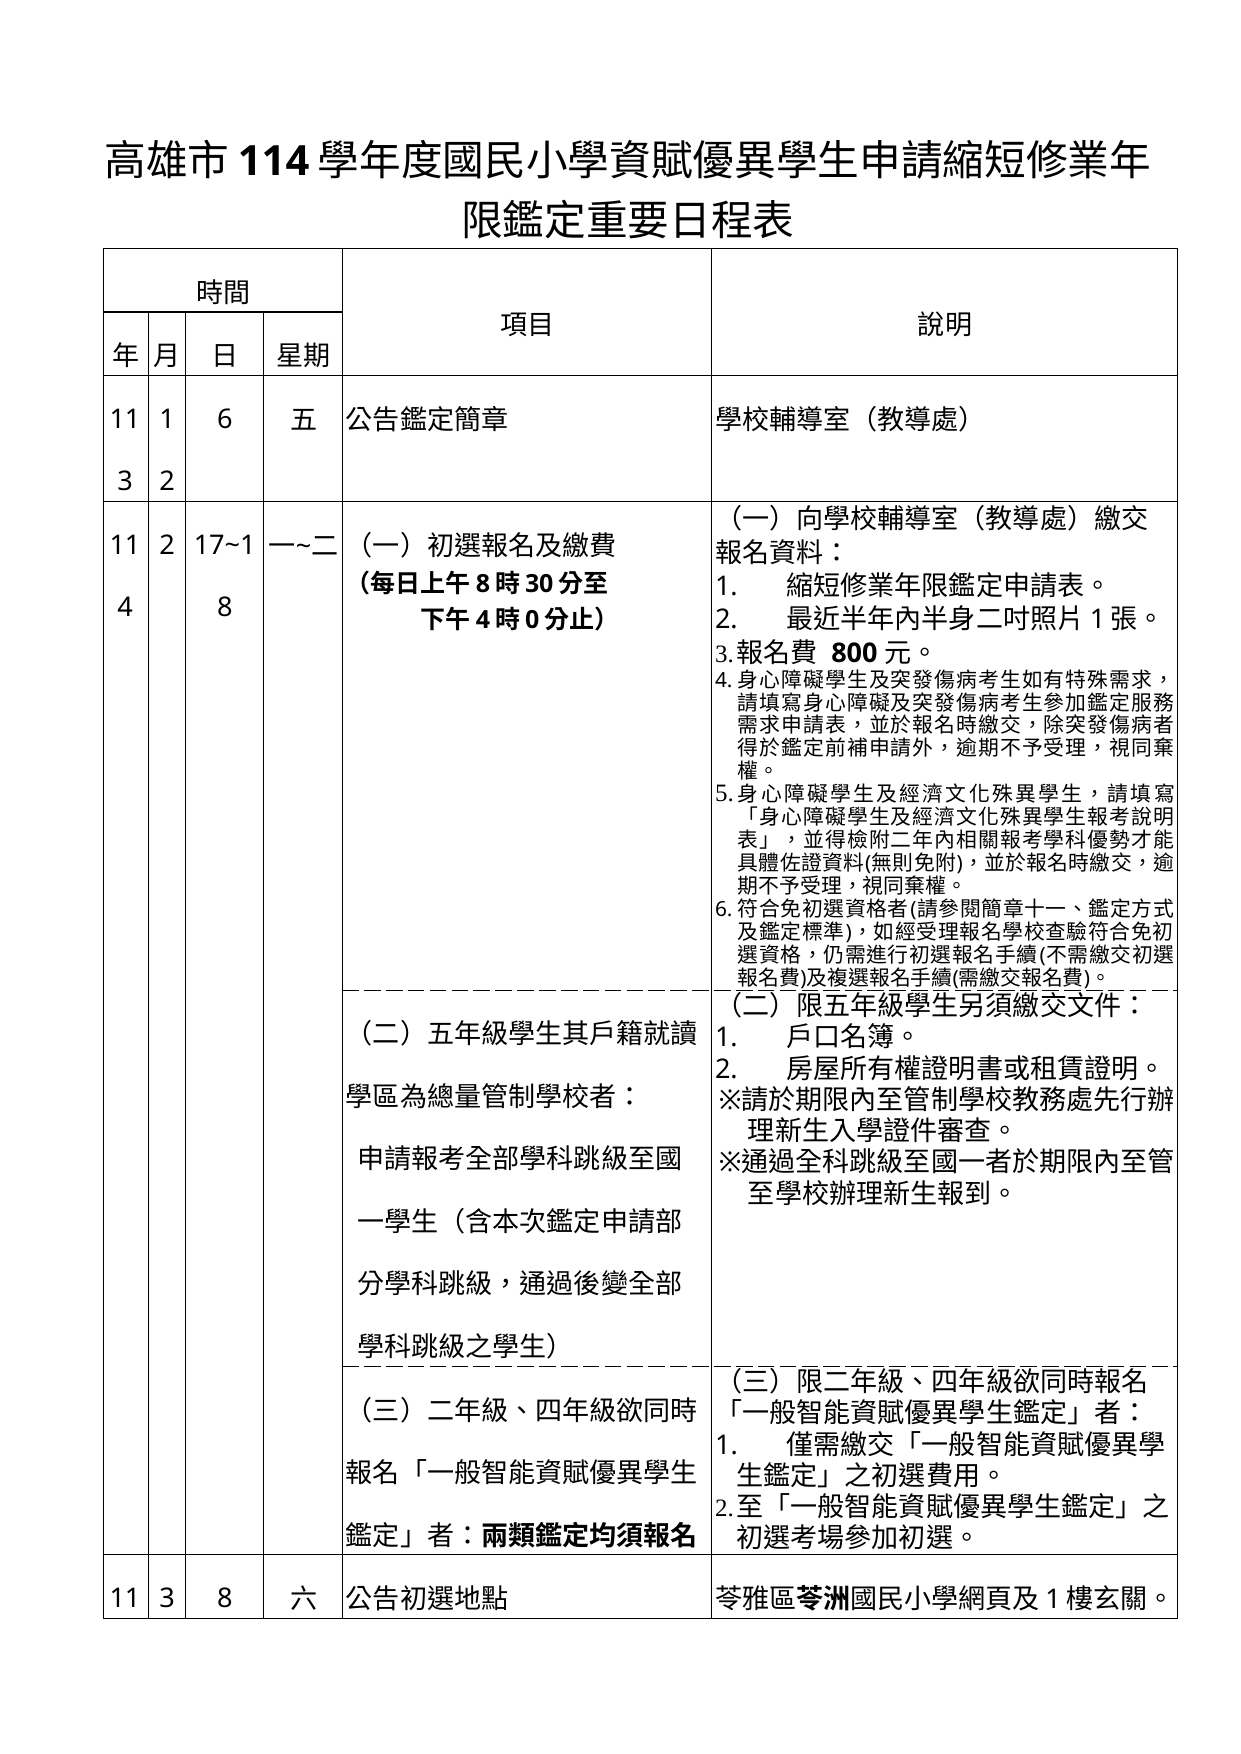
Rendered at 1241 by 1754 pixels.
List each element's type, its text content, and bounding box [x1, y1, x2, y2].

table_cell （三）二年級、四年級欲同時報名「一般智能資賦優異學生鑑定」者：兩類鑑定均須報名 [343, 1366, 711, 1554]
table_cell 苓雅區苓洲國民小學網頁及1樓玄關。 [712, 1555, 1177, 1618]
table_header 說明 [712, 249, 1177, 375]
table_cell 2 [149, 502, 185, 1554]
table_cell 年 [104, 313, 148, 375]
text 高雄市114學年度國民小學資賦優異學生申請縮短修業年限鑑定重要日程表 [103, 127, 1152, 248]
table_cell 8 [186, 1555, 263, 1618]
table_cell 113 [104, 376, 148, 501]
table_cell 114 [104, 502, 148, 1554]
table_cell 日 [186, 313, 263, 375]
table_cell （一）初選報名及繳費 （每日上午8時30分至 下午4時0分止） [343, 502, 711, 989]
table_cell （三）限二年級、四年級欲同時報名「一般智能資賦優異學生鑑定」者： 僅需繳交「一般智能資賦優異學生鑑定」之初選費用。 至「一般智能資賦優異學生鑑定」之初選考場參加初選。 [712, 1366, 1177, 1554]
table_cell （一）向學校輔導室（教導處）繳交報名資料： 縮短修業年限鑑定申請表。 最近半年內半身二吋照片1張。 報名費 800 元。 身心障礙學生及突發傷病考生如有特殊需求，請填寫身心障礙及突發傷病考生參加鑑定服務需求申請表，並於報名時繳交，除突發傷病者得於鑑定前補申請外，逾期不予受理，視同棄權。 身心障礙學生及經濟文化殊異學生，請填寫「身心障礙學生及經濟文化殊異學生報考說明表」，並得檢附二年內相關報考學科優勢才能具體佐證資料(無則免附)，並於報名時繳交，逾期不予受理，視同棄權。 符合免初選資格者(請參閱簡章十一、鑑定方式及鑑定標準)，如經受理報名學校查驗符合免初選資格，仍需進行初選報名手續(不需繳交初選報名費)及複選報名手續(需繳交報名費)。 [712, 502, 1177, 989]
table_cell （二）五年級學生其戶籍就讀學區為總量管制學校者： 申請報考全部學科跳級至國一學生（含本次鑑定申請部分學科跳級，通過後變全部學科跳級之學生） [343, 990, 711, 1366]
table_cell 17~18 [186, 502, 263, 1554]
table_cell 星期 [264, 313, 342, 375]
table_cell 12 [149, 376, 185, 501]
table_cell 五 [264, 376, 342, 501]
table_header 項目 [343, 249, 711, 375]
table_cell 6 [186, 376, 263, 501]
table_cell 學校輔導室（教導處） [712, 376, 1177, 501]
table_cell 11 [104, 1555, 148, 1618]
table_cell 六 [264, 1555, 342, 1618]
table_cell 公告鑑定簡章 [343, 376, 711, 501]
table_cell 月 [149, 313, 185, 375]
table_cell 公告初選地點 [343, 1555, 711, 1618]
table_header 時間 [104, 249, 342, 311]
table_cell 3 [149, 1555, 185, 1618]
table_cell （二）限五年級學生另須繳交文件： 戶口名簿。 房屋所有權證明書或租賃證明。 ※請於期限內至管制學校教務處先行辦理新生入學證件審查。 ※通過全科跳級至國一者於期限內至管至學校辦理新生報到。 [712, 990, 1177, 1366]
table_cell 一~二 [264, 502, 342, 1554]
